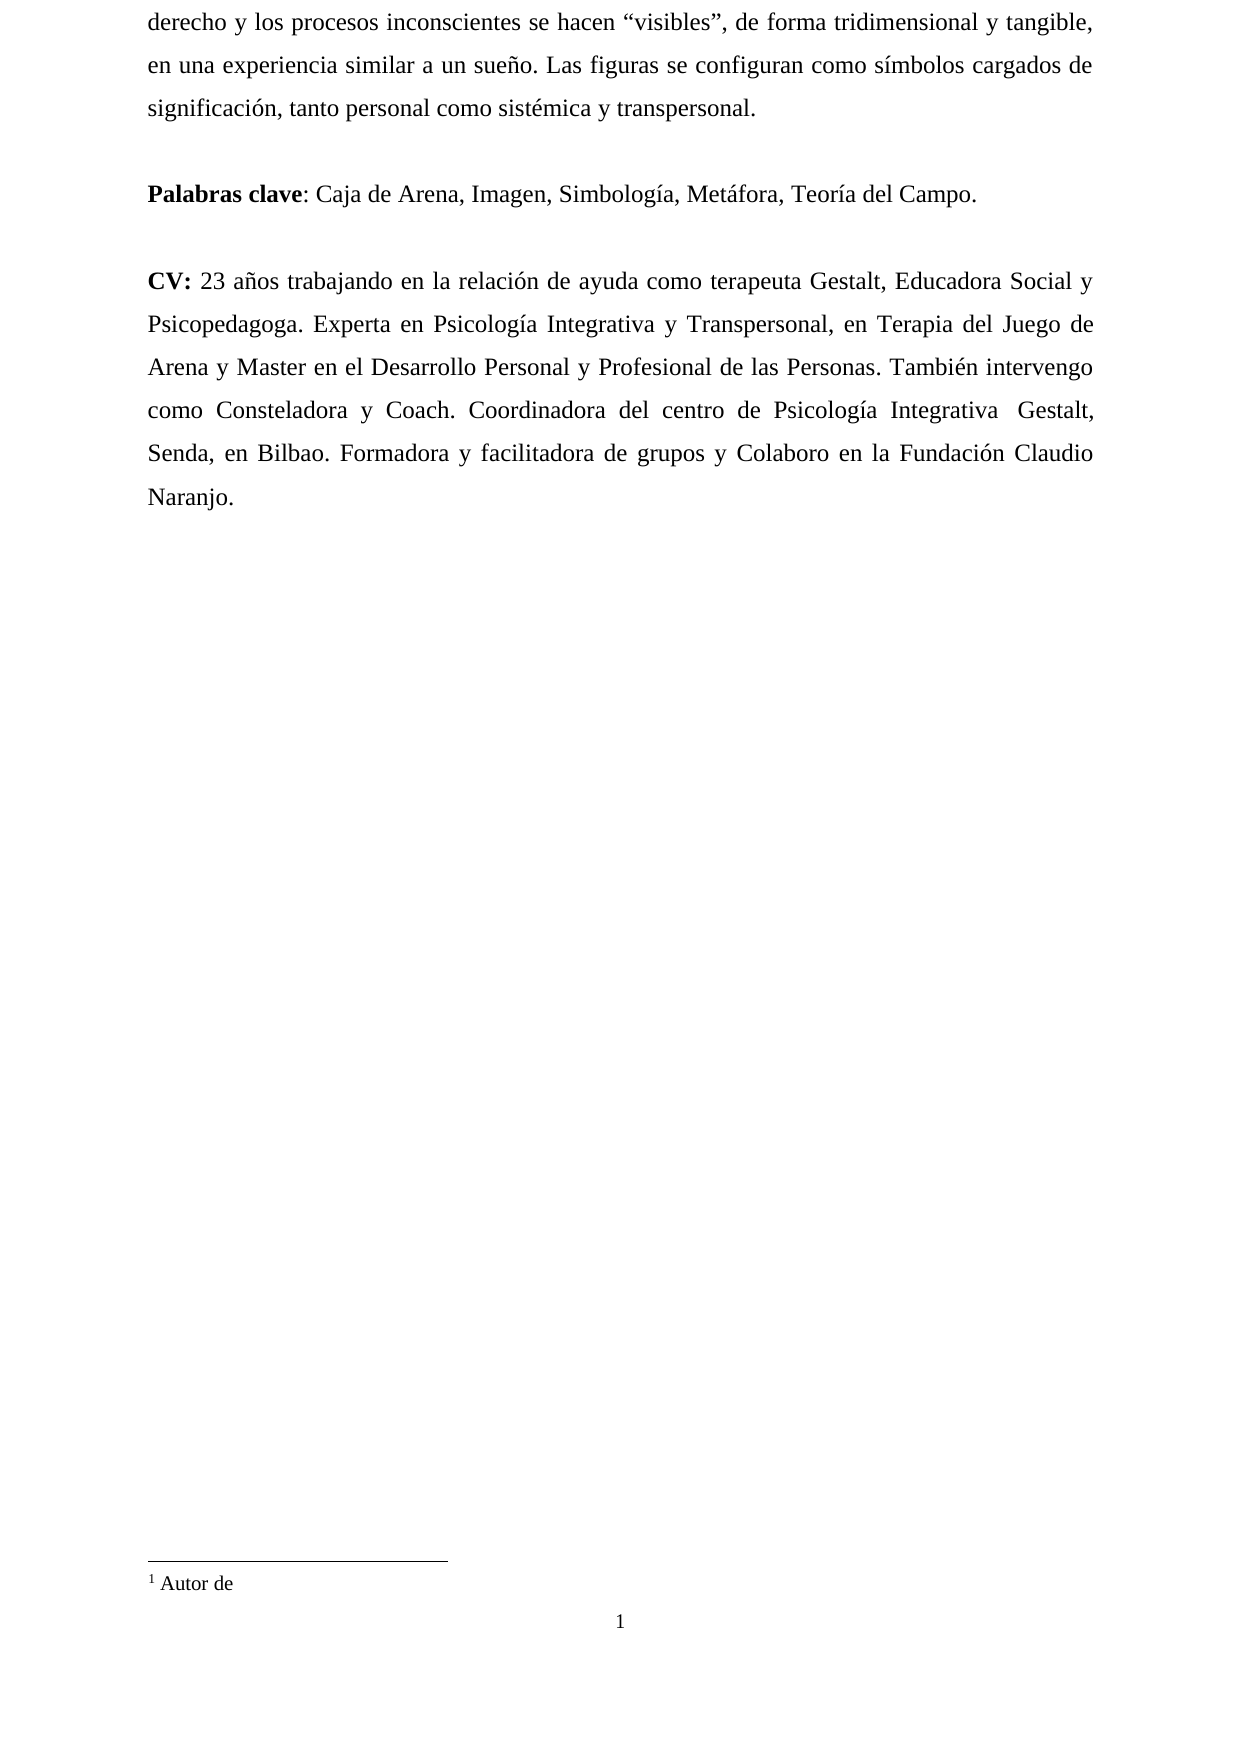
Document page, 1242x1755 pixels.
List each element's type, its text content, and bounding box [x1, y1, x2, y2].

text Palabras clave: Caja de Arena, Imagen, Simbología, Metáfora, Teoría del Campo. [147, 179, 1112, 208]
text CV: 23 años trabajando en la relación de ayuda como terapeuta Gestalt, Educadora Social y Psicopedagoga. Experta en Psicología Integrativa y Transpersonal, en Terapia del Juego de Arena y Master en el Desarrollo Personal y Profesional de las Personas. También intervengo como Consteladora y Coach. Coordinadora del centro de Psicología Integrativa Gestalt, Senda, en Bilbao. Formadora y facilitadora de grupos y Colaboro en la Fundación Claudio Naranjo. [147, 266, 1094, 510]
text derecho y los procesos inconscientes se hacen “visibles”, de forma tridimensional y tangible, en una experiencia similar a un sueño. Las figuras se configuran como símbolos cargados de significación, tanto personal como sistémica y transpersonal. [147, 7, 1094, 122]
